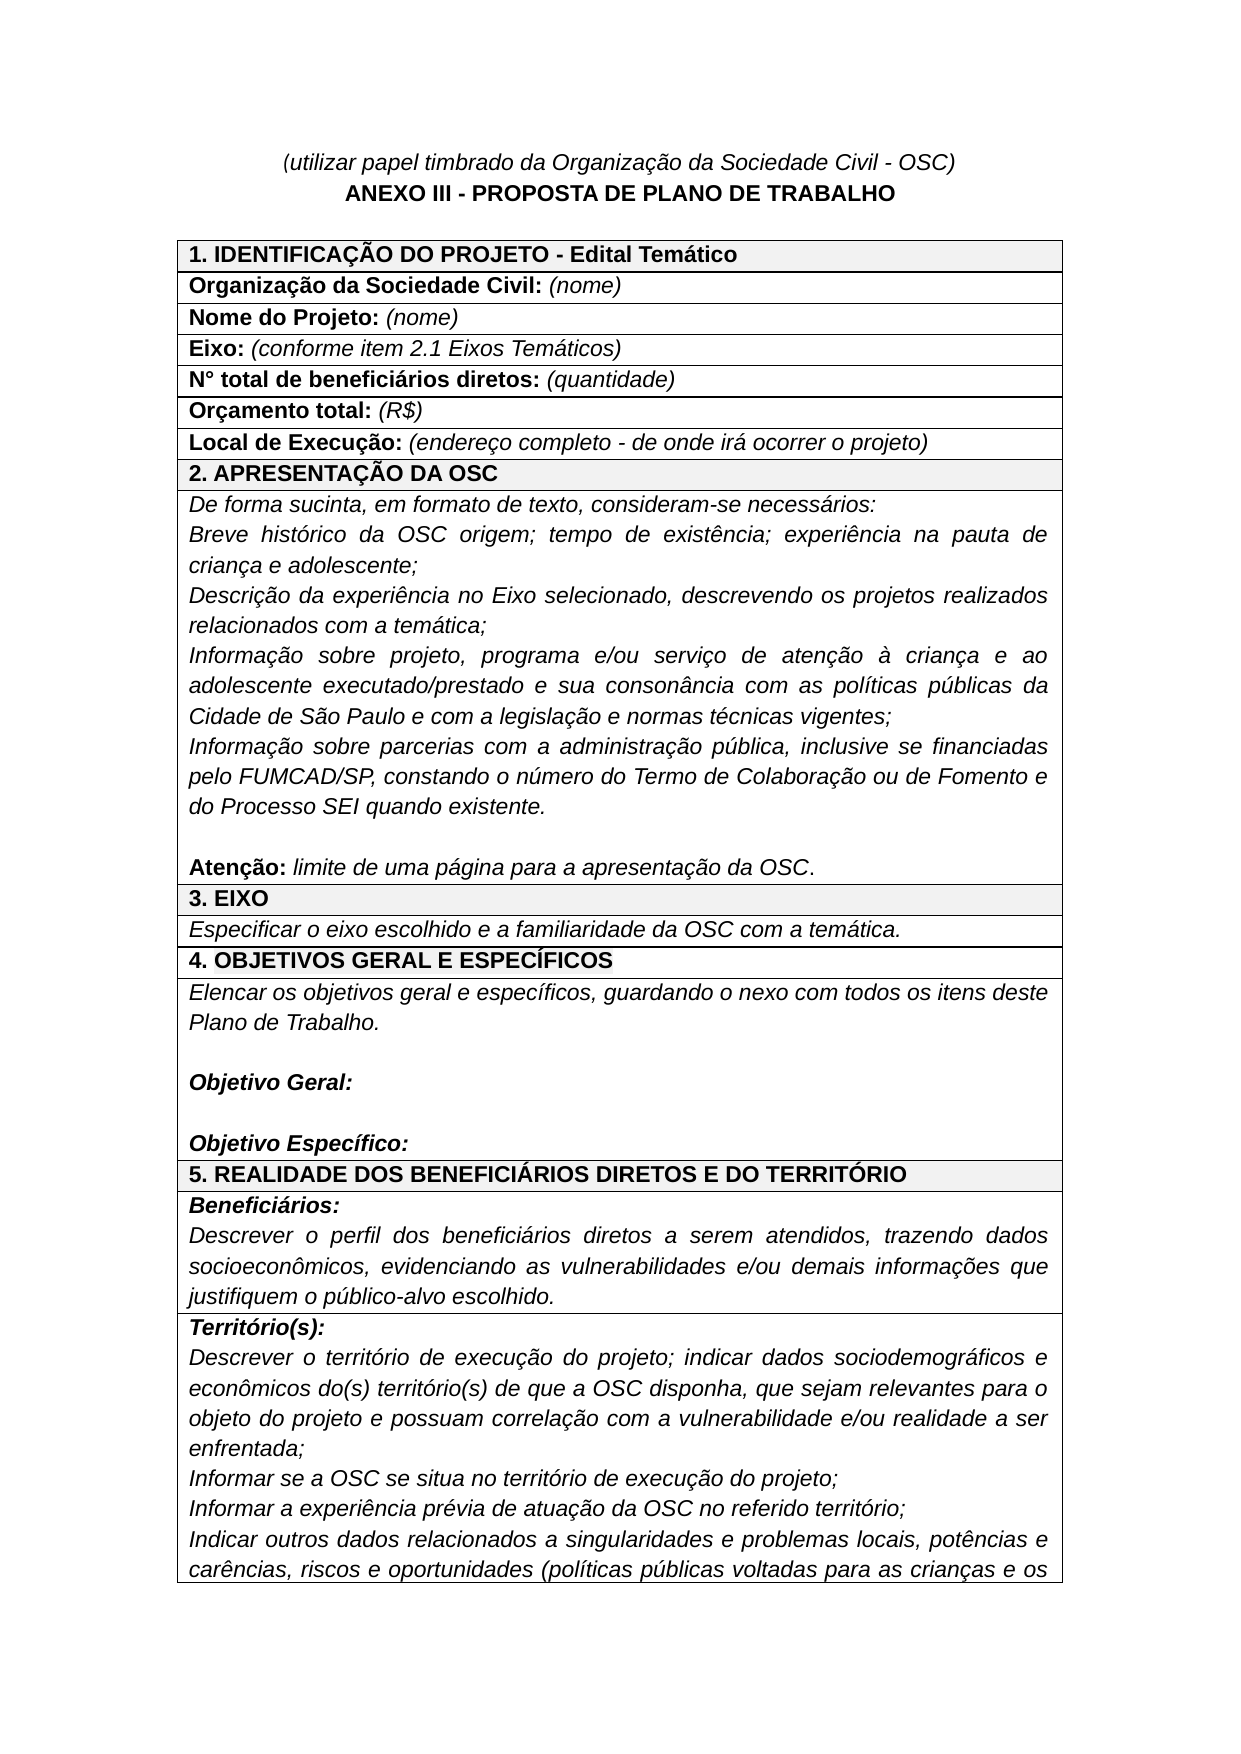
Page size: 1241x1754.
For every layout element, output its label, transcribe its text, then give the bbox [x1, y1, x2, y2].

table_cell Nome do Projeto: (nome) [178, 304, 1062, 334]
text ANEXO III - PROPOSTA DE PLANO DE TRABALHO [177, 180, 1063, 206]
table_cell 2. APRESENTAÇÃO DA OSC [178, 460, 1062, 490]
table_cell Território(s): Descrever o território de execução do projeto; indicar dados sociodemográficos e econômicos do(s) território(s) de que a OSC disponha, que sejam relevantes para o objeto do projeto e possuam correlação com a vulnerabilidade e/ou realidade a ser enfrentada; Informar se a OSC se situa no território de execução do projeto; Informar a experiência prévia de atuação da OSC no referido território; Indicar outros dados relacionados a singularidades e problemas locais, potências e carências, riscos e oportunidades (políticas públicas voltadas para as crianças e os [178, 1314, 1062, 1582]
table_cell 5. REALIDADE DOS BENEFICIÁRIOS DIRETOS E DO TERRITÓRIO [178, 1161, 1062, 1191]
table_cell Elencar os objetivos geral e específicos, guardando o nexo com todos os itens deste Plano de Trabalho. Objetivo Geral: Objetivo Específico: [178, 979, 1062, 1160]
text (utilizar papel timbrado da Organização da Sociedade Civil - OSC) [177, 148, 1063, 176]
table_cell Beneficiários: Descrever o perfil dos beneficiários diretos a serem atendidos, trazendo dados socioeconômicos, evidenciando as vulnerabilidades e/ou demais informações que justifiquem o público-alvo escolhido. [178, 1192, 1062, 1313]
table_cell N° total de beneficiários diretos: (quantidade) [178, 366, 1062, 396]
table_cell Eixo: (conforme item 2.1 Eixos Temáticos) [178, 335, 1062, 365]
table_cell 3. EIXO [178, 885, 1062, 915]
table_cell Organização da Sociedade Civil: (nome) [178, 273, 1062, 303]
table_cell Orçamento total: (R$) [178, 398, 1062, 428]
table_cell Local de Execução: (endereço completo - de onde irá ocorrer o projeto) [178, 429, 1062, 459]
table_header 1. IDENTIFICAÇÃO DO PROJETO - Edital Temático [178, 241, 1062, 271]
table_cell De forma sucinta, em formato de texto, consideram-se necessários: Breve histórico da OSC origem; tempo de existência; experiência na pauta de criança e adolescente; Descrição da experiência no Eixo selecionado, descrevendo os projetos realizados relacionados com a temática; Informação sobre projeto, programa e/ou serviço de atenção à criança e ao adolescente executado/prestado e sua consonância com as políticas públicas da Cidade de São Paulo e com a legislação e normas técnicas vigentes; Informação sobre parcerias com a administração pública, inclusive se financiadas pelo FUMCAD/SP, constando o número do Termo de Colaboração ou de Fomento e do Processo SEI quando existente. Atenção: limite de uma página para a apresentação da OSC. [178, 491, 1062, 884]
table_cell Especificar o eixo escolhido e a familiaridade da OSC com a temática. [178, 916, 1062, 946]
table_cell 4. OBJETIVOS GERAL E ESPECÍFICOS [178, 948, 1062, 978]
